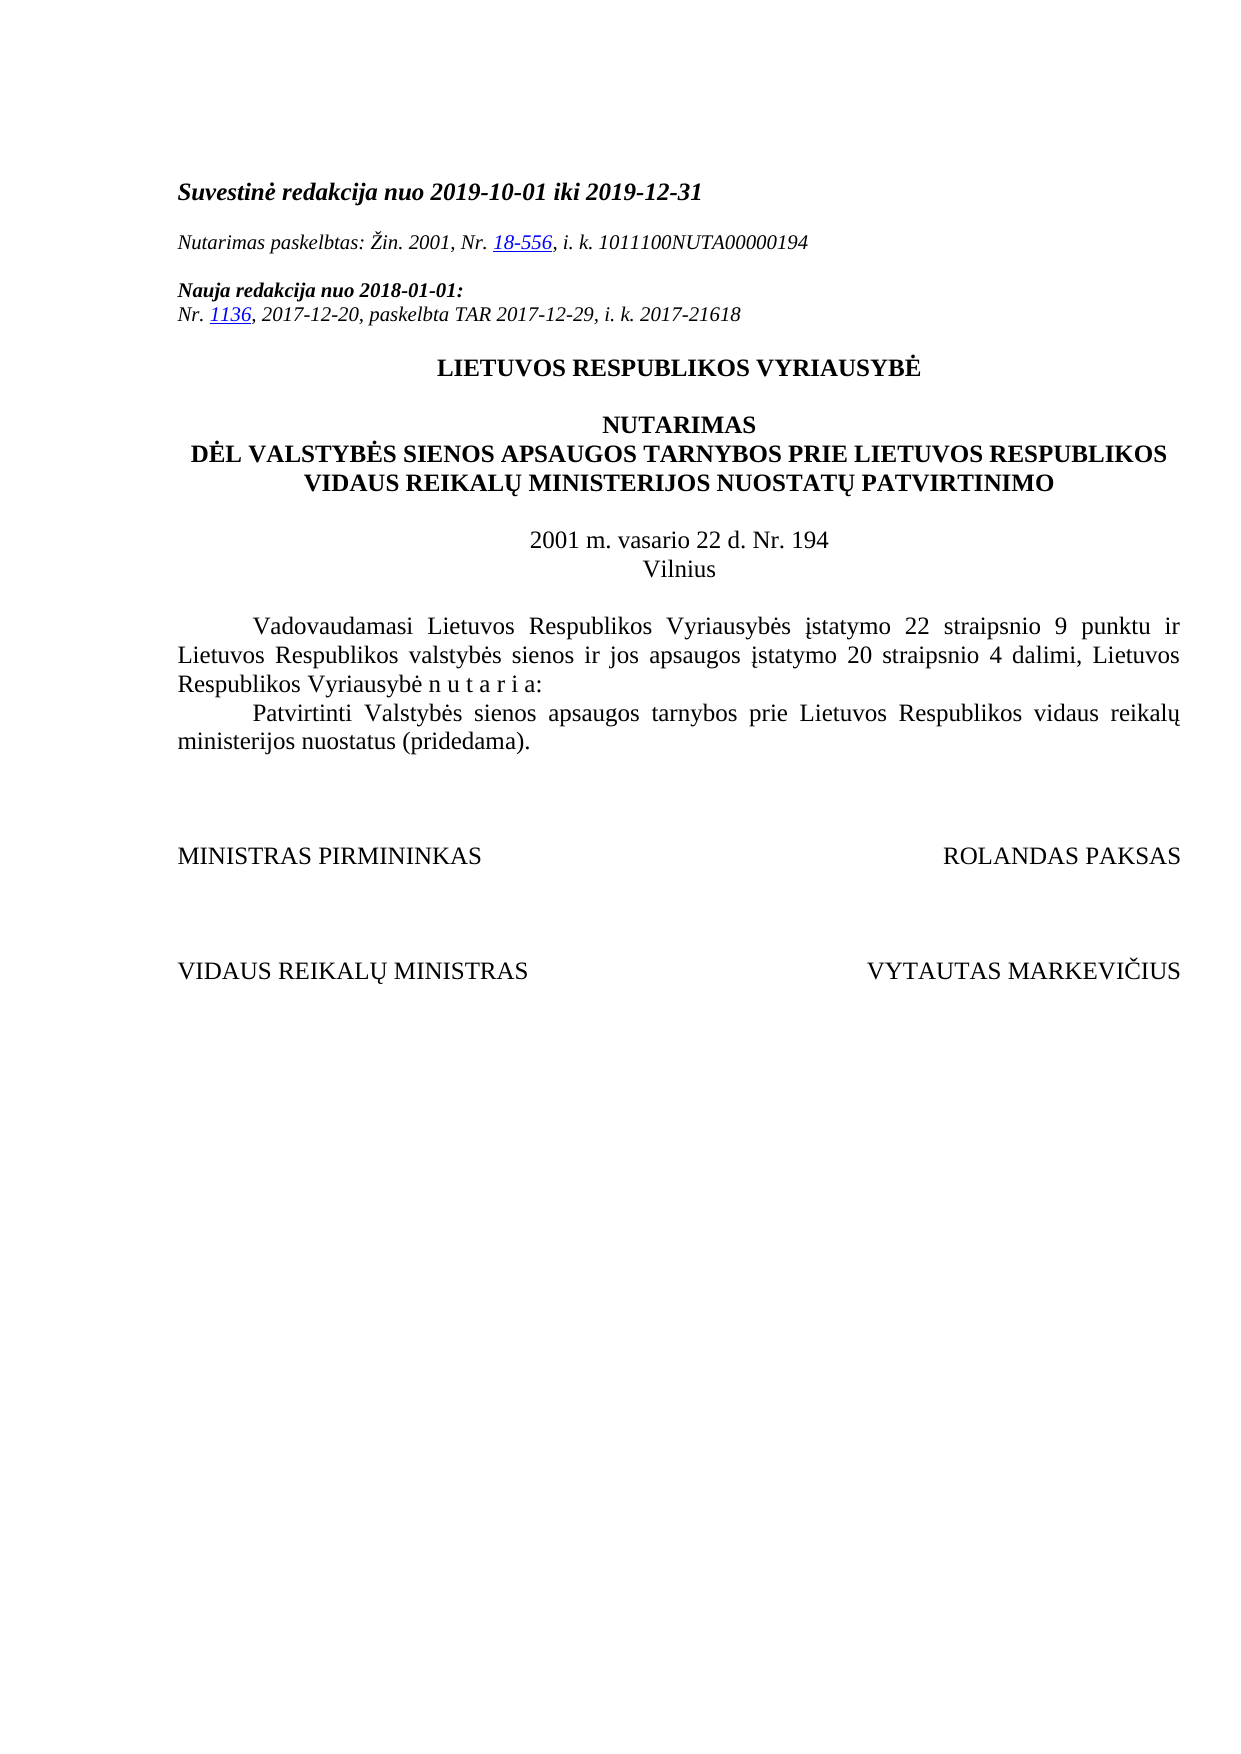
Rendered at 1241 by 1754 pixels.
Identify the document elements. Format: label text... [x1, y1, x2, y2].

text Nutarimas paskelbtas: Žin. 2001, Nr. 18-556, i. k. 1011100NUTA00000194 [177, 230, 1181, 254]
text Suvestinė redakcija nuo 2019-10-01 iki 2019-12-31 [177, 177, 1181, 206]
text Patvirtinti Valstybės sienos apsaugos tarnybos prie Lietuvos Respublikos vidaus reikalų ministerijos nuostatus (pridedama). [177, 698, 1181, 755]
text Nauja redakcija nuo 2018-01-01: [177, 278, 1181, 302]
text DĖL VALSTYBĖS SIENOS APSAUGOS TARNYBOS PRIE LIETUVOS RESPUBLIKOS VIDAUS REIKALŲ MINISTERIJOS NUOSTATŲ PATVIRTINIMO [177, 439, 1181, 496]
text Nr. 1136, 2017-12-20, paskelbta TAR 2017-12-29, i. k. 2017-21618 [177, 302, 1181, 326]
text LIETUVOS RESPUBLIKOS VYRIAUSYBĖ [177, 353, 1181, 381]
text Vilnius [177, 554, 1181, 583]
text Vadovaudamasi Lietuvos Respublikos Vyriausybės įstatymo 22 straipsnio 9 punktu ir Lietuvos Respublikos valstybės sienos ir jos apsaugos įstatymo 20 straipsnio 4 dalimi, Lietuvos Respublikos Vyriausybė n u t a r i a: [177, 611, 1181, 698]
text 2001 m. vasario 22 d. Nr. 194 [177, 525, 1181, 554]
text NUTARIMAS [177, 410, 1181, 439]
text Vidaus reikalų ministras Vytautas Markevičius [177, 956, 1181, 985]
text Ministras Pirmininkas Rolandas Paksas [177, 841, 1181, 870]
